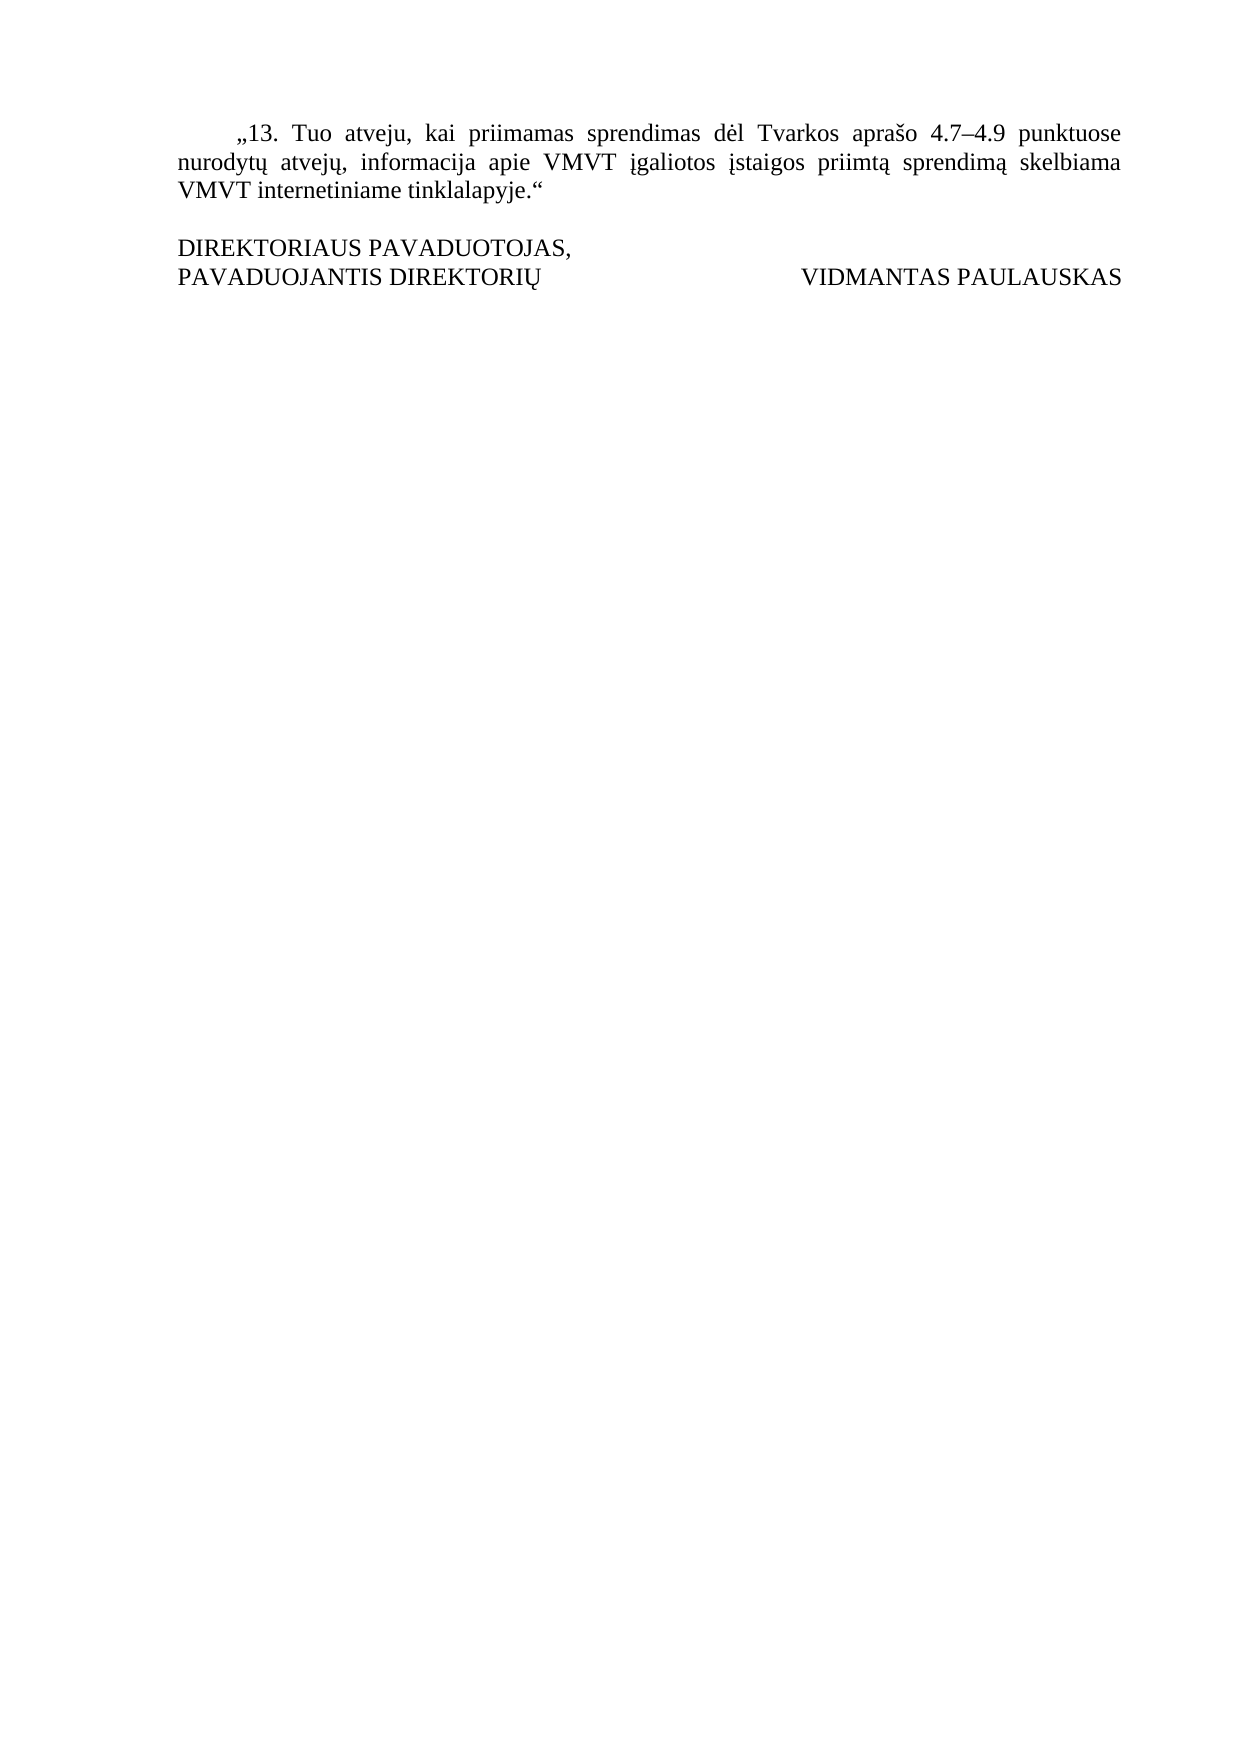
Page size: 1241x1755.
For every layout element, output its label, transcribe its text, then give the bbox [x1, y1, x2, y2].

text DIREKTORIAUS PAVADUOTOJAS, [177, 233, 1122, 262]
text „13. Tuo atveju, kai priimamas sprendimas dėl Tvarkos aprašo 4.7–4.9 punktuose nurodytų atvejų, informacija apie VMVT įgaliotos įstaigos priimtą sprendimą skelbiama VMVT internetiniame tinklalapyje.“ [177, 118, 1122, 204]
text PAVADUOJANTIS DIREKTORIŲ VIDMANTAS PAULAUSKAS [177, 262, 1122, 291]
